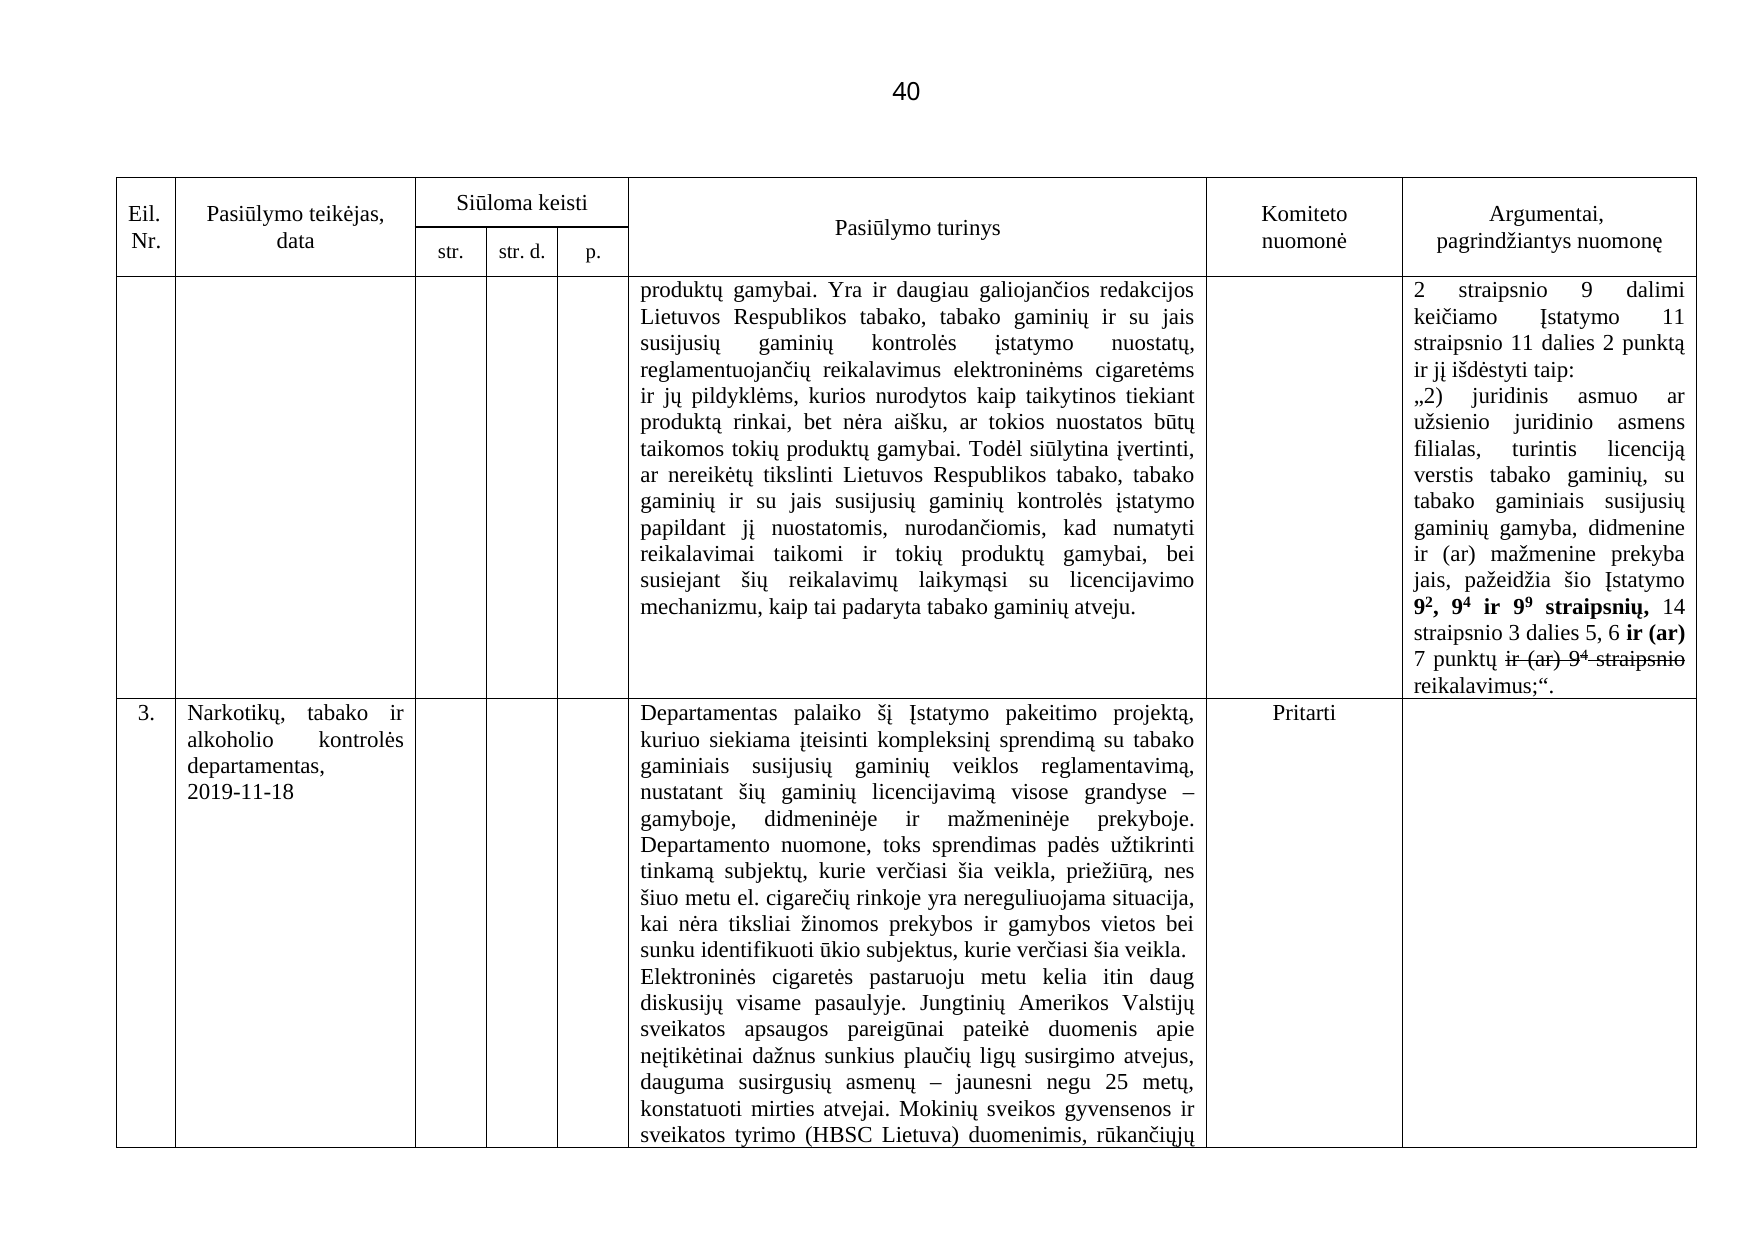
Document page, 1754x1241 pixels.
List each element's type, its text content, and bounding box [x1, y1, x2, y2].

table_cell 3. [117, 699, 175, 1147]
table_cell [176, 277, 415, 698]
table_header Pasiūlymo turinys [629, 178, 1206, 276]
table_cell [487, 699, 557, 1147]
table_header Siūloma keisti [416, 178, 628, 226]
table_cell str. d. [487, 228, 557, 276]
table_cell [1403, 699, 1696, 1147]
table_cell p. [558, 228, 628, 276]
table_cell [558, 277, 628, 698]
table_cell str. [416, 228, 486, 276]
table_cell Narkotikų, tabako ir alkoholio kontrolės departamentas, 2019-11-18 [176, 699, 415, 1147]
table_cell Pritarti [1207, 699, 1402, 1147]
table_cell [416, 277, 486, 698]
table_header Komiteto nuomonė [1207, 178, 1402, 276]
table_header Argumentai, pagrindžiantys nuomonę [1403, 178, 1696, 276]
table_cell 2 straipsnio 9 dalimi keičiamo Įstatymo 11 straipsnio 11 dalies 2 punktą ir jį išdėstyti taip: „2) juridinis asmuo ar užsienio juridinio asmens filialas, turintis licenciją verstis tabako gaminių, su tabako gaminiais susijusių gaminių gamyba, didmenine ir (ar) mažmenine prekyba jais, pažeidžia šio Įstatymo 92, 94 ir 99 straipsnių, 14 straipsnio 3 dalies 5, 6 ir (ar) 7 punktų ir (ar) 94 straipsnio reikalavimus;“. [1403, 277, 1696, 698]
table_header Pasiūlymo teikėjas, data [176, 178, 415, 276]
table_cell [117, 277, 175, 698]
table_cell [558, 699, 628, 1147]
table_cell Departamentas palaiko šį Įstatymo pakeitimo projektą, kuriuo siekiama įteisinti kompleksinį sprendimą su tabako gaminiais susijusių gaminių veiklos reglamentavimą, nustatant šių gaminių licencijavimą visose grandyse – gamyboje, didmeninėje ir mažmeninėje prekyboje. Departamento nuomone, toks sprendimas padės užtikrinti tinkamą subjektų, kurie verčiasi šia veikla, priežiūrą, nes šiuo metu el. cigarečių rinkoje yra nereguliuojama situacija, kai nėra tiksliai žinomos prekybos ir gamybos vietos bei sunku identifikuoti ūkio subjektus, kurie verčiasi šia veikla. Elektroninės cigaretės pastaruoju metu kelia itin daug diskusijų visame pasaulyje. Jungtinių Amerikos Valstijų sveikatos apsaugos pareigūnai pateikė duomenis apie neįtikėtinai dažnus sunkius plaučių ligų susirgimo atvejus, dauguma susirgusių asmenų – jaunesni negu 25 metų, konstatuoti mirties atvejai. Mokinių sveikos gyvensenos ir sveikatos tyrimo (HBSC Lietuva) duomenimis, rūkančiųjų [629, 699, 1206, 1147]
table_cell [487, 277, 557, 698]
table_cell produktų gamybai. Yra ir daugiau galiojančios redakcijos Lietuvos Respublikos tabako, tabako gaminių ir su jais susijusių gaminių kontrolės įstatymo nuostatų, reglamentuojančių reikalavimus elektroninėms cigaretėms ir jų pildyklėms, kurios nurodytos kaip taikytinos tiekiant produktą rinkai, bet nėra aišku, ar tokios nuostatos būtų taikomos tokių produktų gamybai. Todėl siūlytina įvertinti, ar nereikėtų tikslinti Lietuvos Respublikos tabako, tabako gaminių ir su jais susijusių gaminių kontrolės įstatymo papildant jį nuostatomis, nurodančiomis, kad numatyti reikalavimai taikomi ir tokių produktų gamybai, bei susiejant šių reikalavimų laikymąsi su licencijavimo mechanizmu, kaip tai padaryta tabako gaminių atveju. [629, 277, 1206, 698]
table_cell [1207, 277, 1402, 698]
table_header Eil. Nr. [117, 178, 175, 276]
table_cell [416, 699, 486, 1147]
